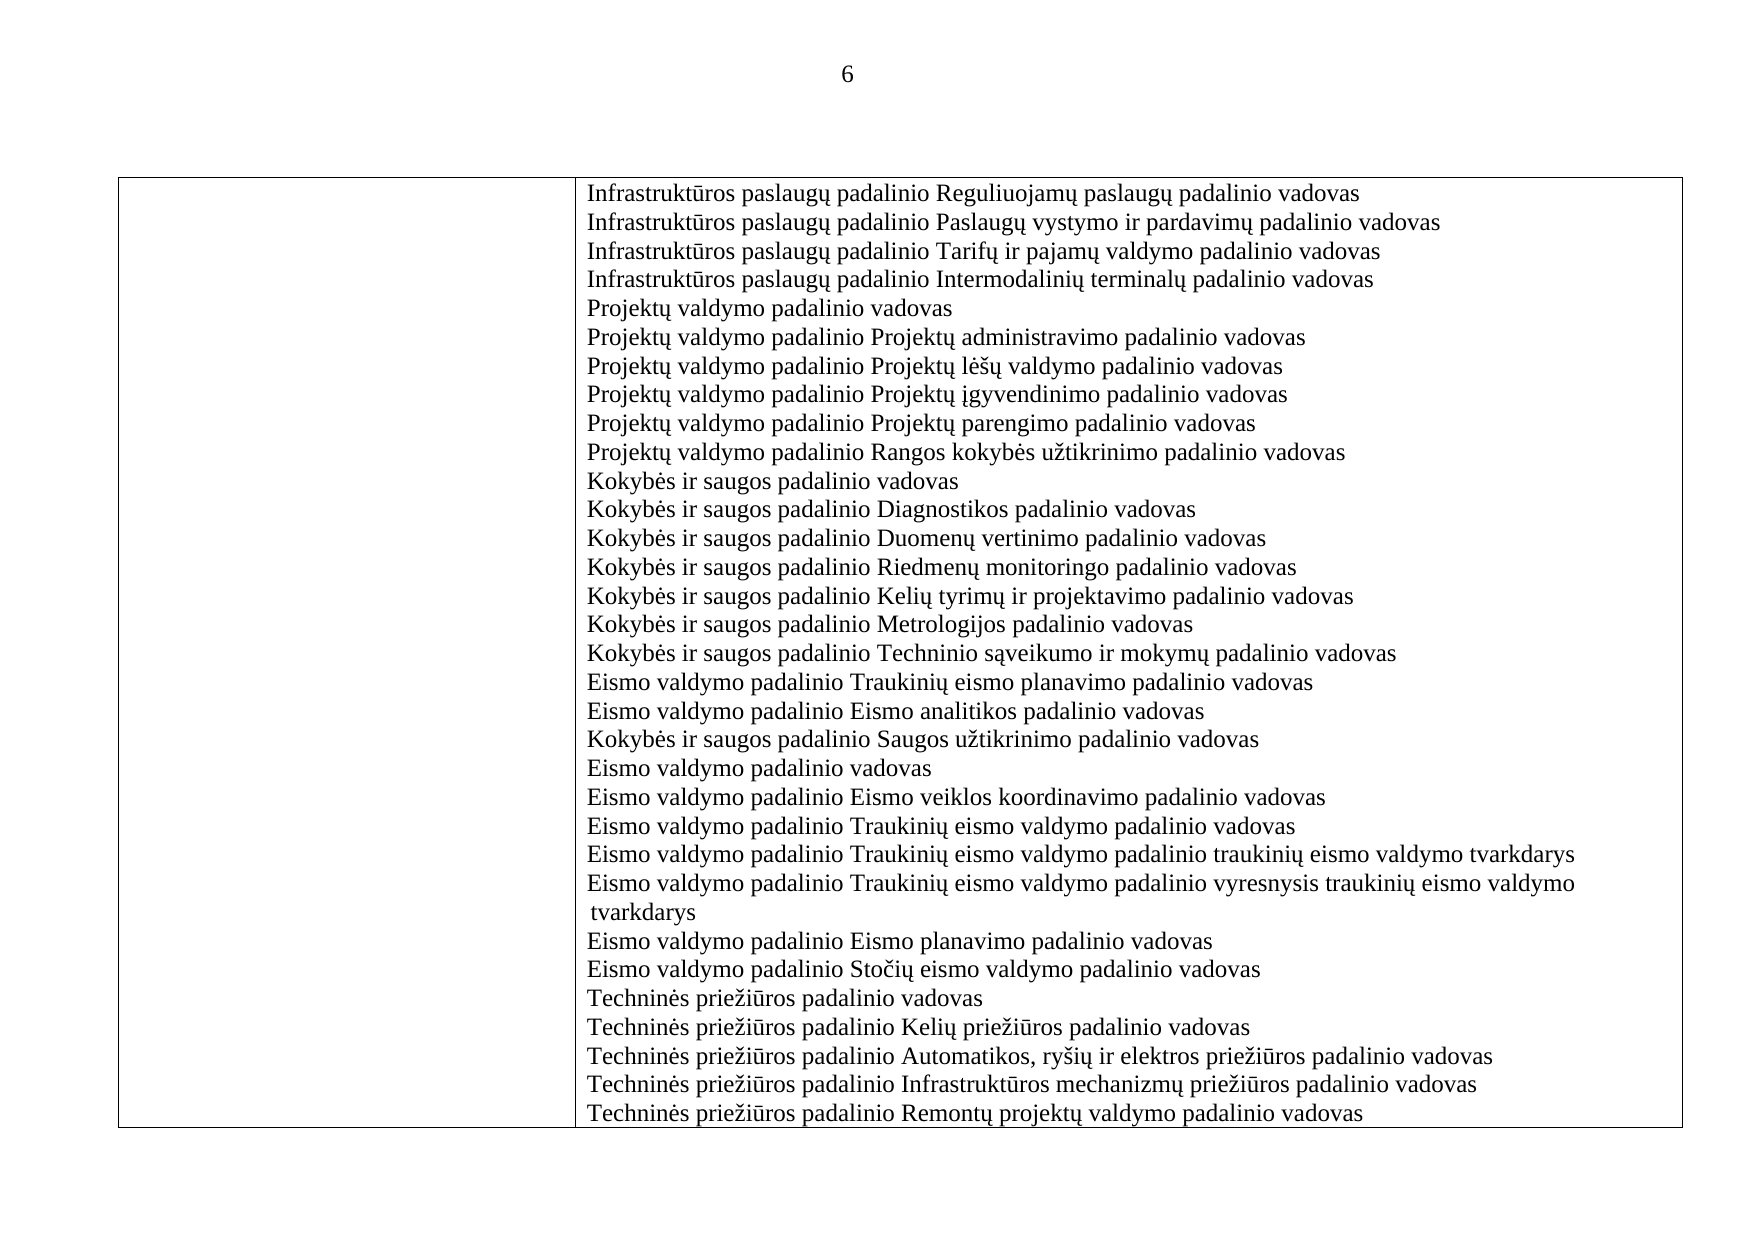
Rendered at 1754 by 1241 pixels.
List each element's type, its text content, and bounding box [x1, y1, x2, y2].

table_cell Infrastruktūros paslaugų padalinio Reguliuojamų paslaugų padalinio vadovas Infrastruktūros paslaugų padalinio Paslaugų vystymo ir pardavimų padalinio vadovas Infrastruktūros paslaugų padalinio Tarifų ir pajamų valdymo padalinio vadovas Infrastruktūros paslaugų padalinio Intermodalinių terminalų padalinio vadovas Projektų valdymo padalinio vadovas Projektų valdymo padalinio Projektų administravimo padalinio vadovas Projektų valdymo padalinio Projektų lėšų valdymo padalinio vadovas Projektų valdymo padalinio Projektų įgyvendinimo padalinio vadovas Projektų valdymo padalinio Projektų parengimo padalinio vadovas Projektų valdymo padalinio Rangos kokybės užtikrinimo padalinio vadovas Kokybės ir saugos padalinio vadovas Kokybės ir saugos padalinio Diagnostikos padalinio vadovas Kokybės ir saugos padalinio Duomenų vertinimo padalinio vadovas Kokybės ir saugos padalinio Riedmenų monitoringo padalinio vadovas Kokybės ir saugos padalinio Kelių tyrimų ir projektavimo padalinio vadovas Kokybės ir saugos padalinio Metrologijos padalinio vadovas Kokybės ir saugos padalinio Techninio sąveikumo ir mokymų padalinio vadovas Eismo valdymo padalinio Traukinių eismo planavimo padalinio vadovas Eismo valdymo padalinio Eismo analitikos padalinio vadovas Kokybės ir saugos padalinio Saugos užtikrinimo padalinio vadovas Eismo valdymo padalinio vadovas Eismo valdymo padalinio Eismo veiklos koordinavimo padalinio vadovas Eismo valdymo padalinio Traukinių eismo valdymo padalinio vadovas Eismo valdymo padalinio Traukinių eismo valdymo padalinio traukinių eismo valdymo tvarkdarys Eismo valdymo padalinio Traukinių eismo valdymo padalinio vyresnysis traukinių eismo valdymo tvarkdarys Eismo valdymo padalinio Eismo planavimo padalinio vadovas Eismo valdymo padalinio Stočių eismo valdymo padalinio vadovas Techninės priežiūros padalinio vadovas Techninės priežiūros padalinio Kelių priežiūros padalinio vadovas Techninės priežiūros padalinio Automatikos, ryšių ir elektros priežiūros padalinio vadovas Techninės priežiūros padalinio Infrastruktūros mechanizmų priežiūros padalinio vadovas Techninės priežiūros padalinio Remontų projektų valdymo padalinio vadovas [576, 178, 1682, 1127]
table_cell [119, 178, 575, 1127]
